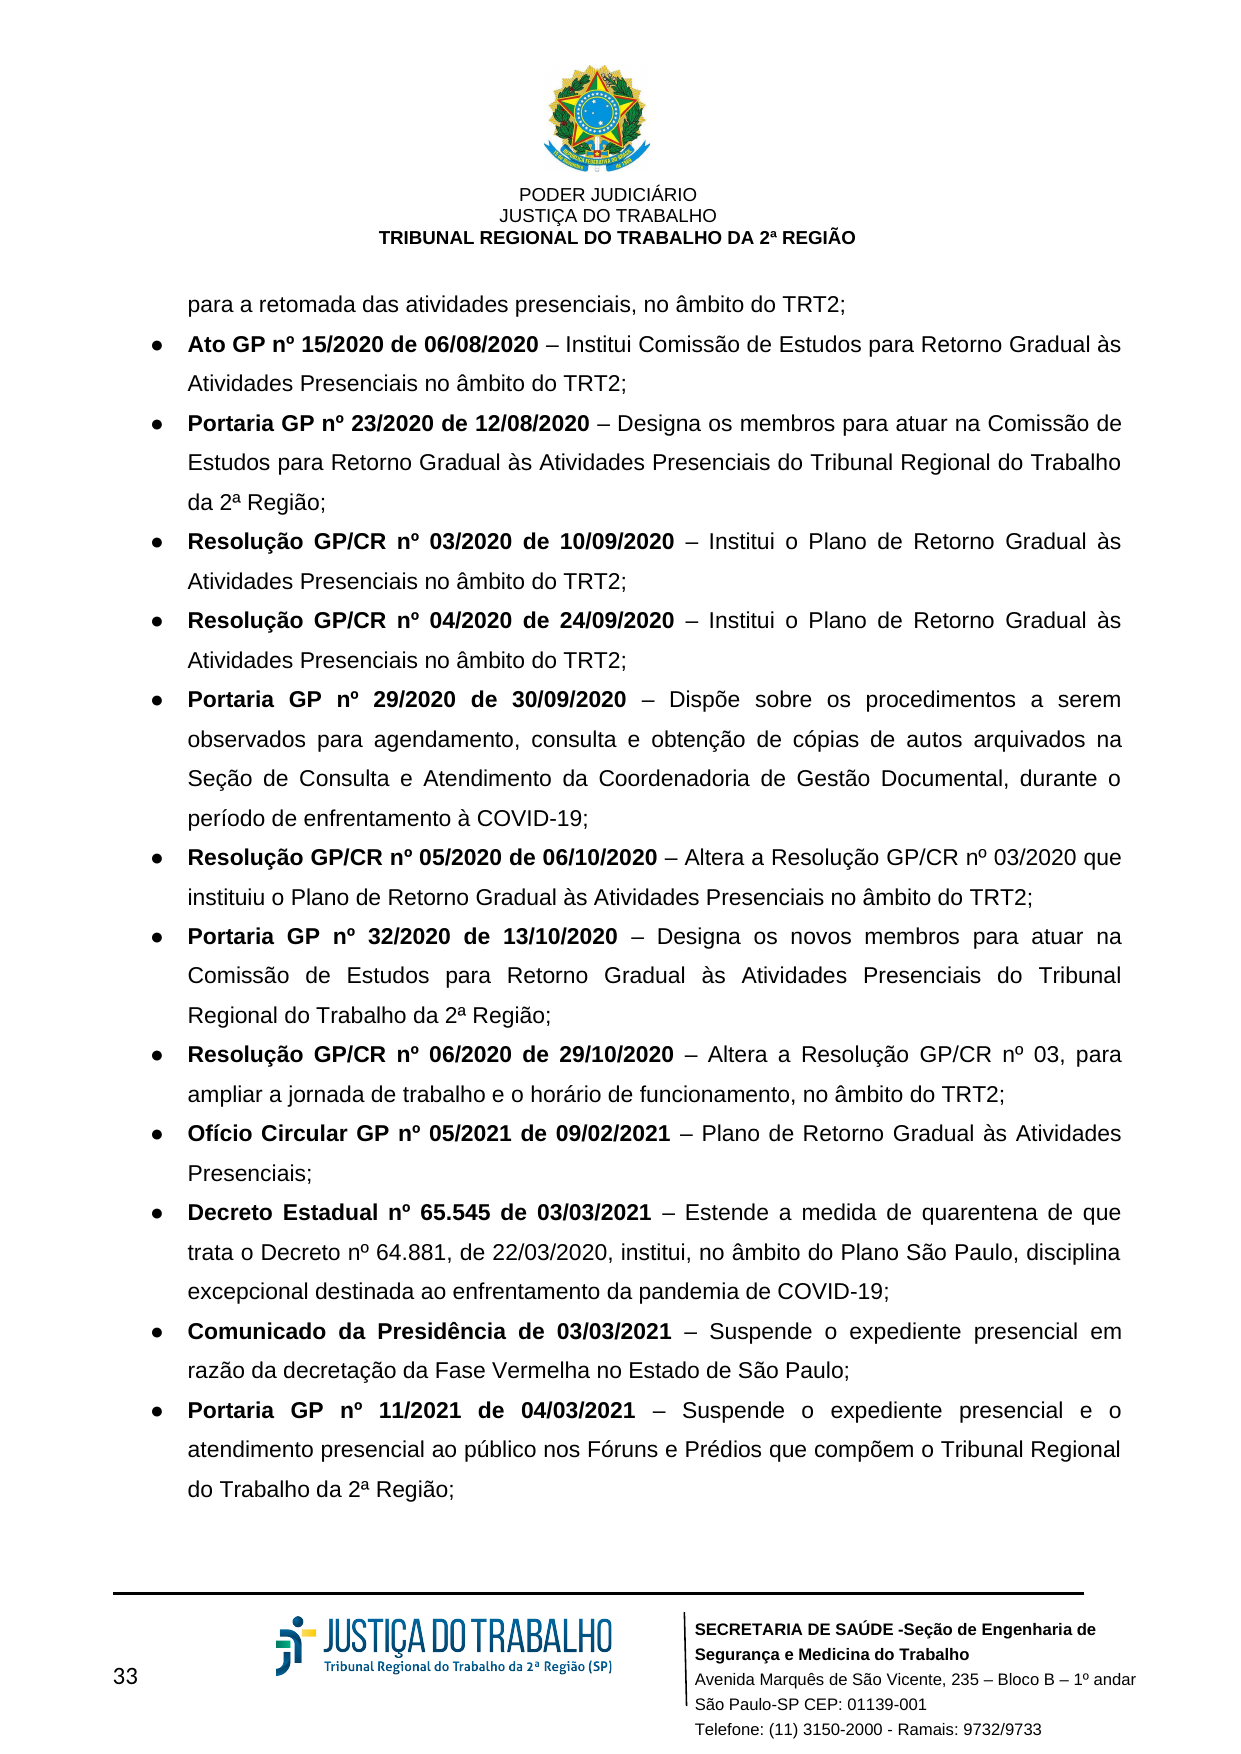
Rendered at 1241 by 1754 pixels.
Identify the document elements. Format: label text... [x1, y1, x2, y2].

list Resolução GP/CR nº 05/2020 de 06/10/2020 – Altera a Resolução GP/CR nº 03/2020 que instituiu o Plano de Retorno Gradual às Atividades Presenciais no âmbito do TRT2; [150, 844, 1122, 910]
list Comunicado da Presidência de 03/03/2021 – Suspende o expediente presencial em razão da decretação da Fase Vermelha no Estado de São Paulo; [150, 1318, 1122, 1384]
list Portaria GP nº 23/2020 de 12/08/2020 – Designa os membros para atuar na Comissão de Estudos para Retorno Gradual às Atividades Presenciais do Tribunal Regional do Trabalho da 2ª Região; [150, 410, 1122, 515]
list Portaria GP nº 29/2020 de 30/09/2020 – Dispõe sobre os procedimentos a serem observados para agendamento, consulta e obtenção de cópias de autos arquivados na Seção de Consulta e Atendimento da Coordenadoria de Gestão Documental, durante o período de enfrentamento à COVID-19; [150, 686, 1122, 831]
list Ato GP nº 15/2020 de 06/08/2020 – Institui Comissão de Estudos para Retorno Gradual às Atividades Presenciais no âmbito do TRT2; [150, 331, 1122, 397]
picture [543, 65, 650, 172]
list Resolução GP/CR nº 03/2020 de 10/09/2020 – Institui o Plano de Retorno Gradual às Atividades Presenciais no âmbito do TRT2; [150, 528, 1122, 594]
list Decreto Estadual nº 65.545 de 03/03/2021 – Estende a medida de quarentena de que trata o Decreto nº 64.881, de 22/03/2020, institui, no âmbito do Plano São Paulo, disciplina excepcional destinada ao enfrentamento da pandemia de COVID-19; [150, 1199, 1122, 1305]
list Ofício Circular GP nº 05/2021 de 09/02/2021 – Plano de Retorno Gradual às Atividades Presenciais; [150, 1120, 1122, 1186]
list Resolução GP/CR nº 06/2020 de 29/10/2020 – Altera a Resolução GP/CR nº 03, para ampliar a jornada de trabalho e o horário de funcionamento, no âmbito do TRT2; [150, 1041, 1122, 1107]
picture [276, 1616, 612, 1676]
list Portaria GP nº 32/2020 de 13/10/2020 – Designa os novos membros para atuar na Comissão de Estudos para Retorno Gradual às Atividades Presenciais do Tribunal Regional do Trabalho da 2ª Região; [150, 923, 1122, 1028]
list para a retomada das atividades presenciais, no âmbito do TRT2; [150, 291, 1122, 318]
list Portaria GP nº 11/2021 de 04/03/2021 – Suspende o expediente presencial e o atendimento presencial ao público nos Fóruns e Prédios que compõem o Tribunal Regional do Trabalho da 2ª Região; [150, 1397, 1122, 1502]
list Resolução GP/CR nº 04/2020 de 24/09/2020 – Institui o Plano de Retorno Gradual às Atividades Presenciais no âmbito do TRT2; [150, 607, 1122, 673]
